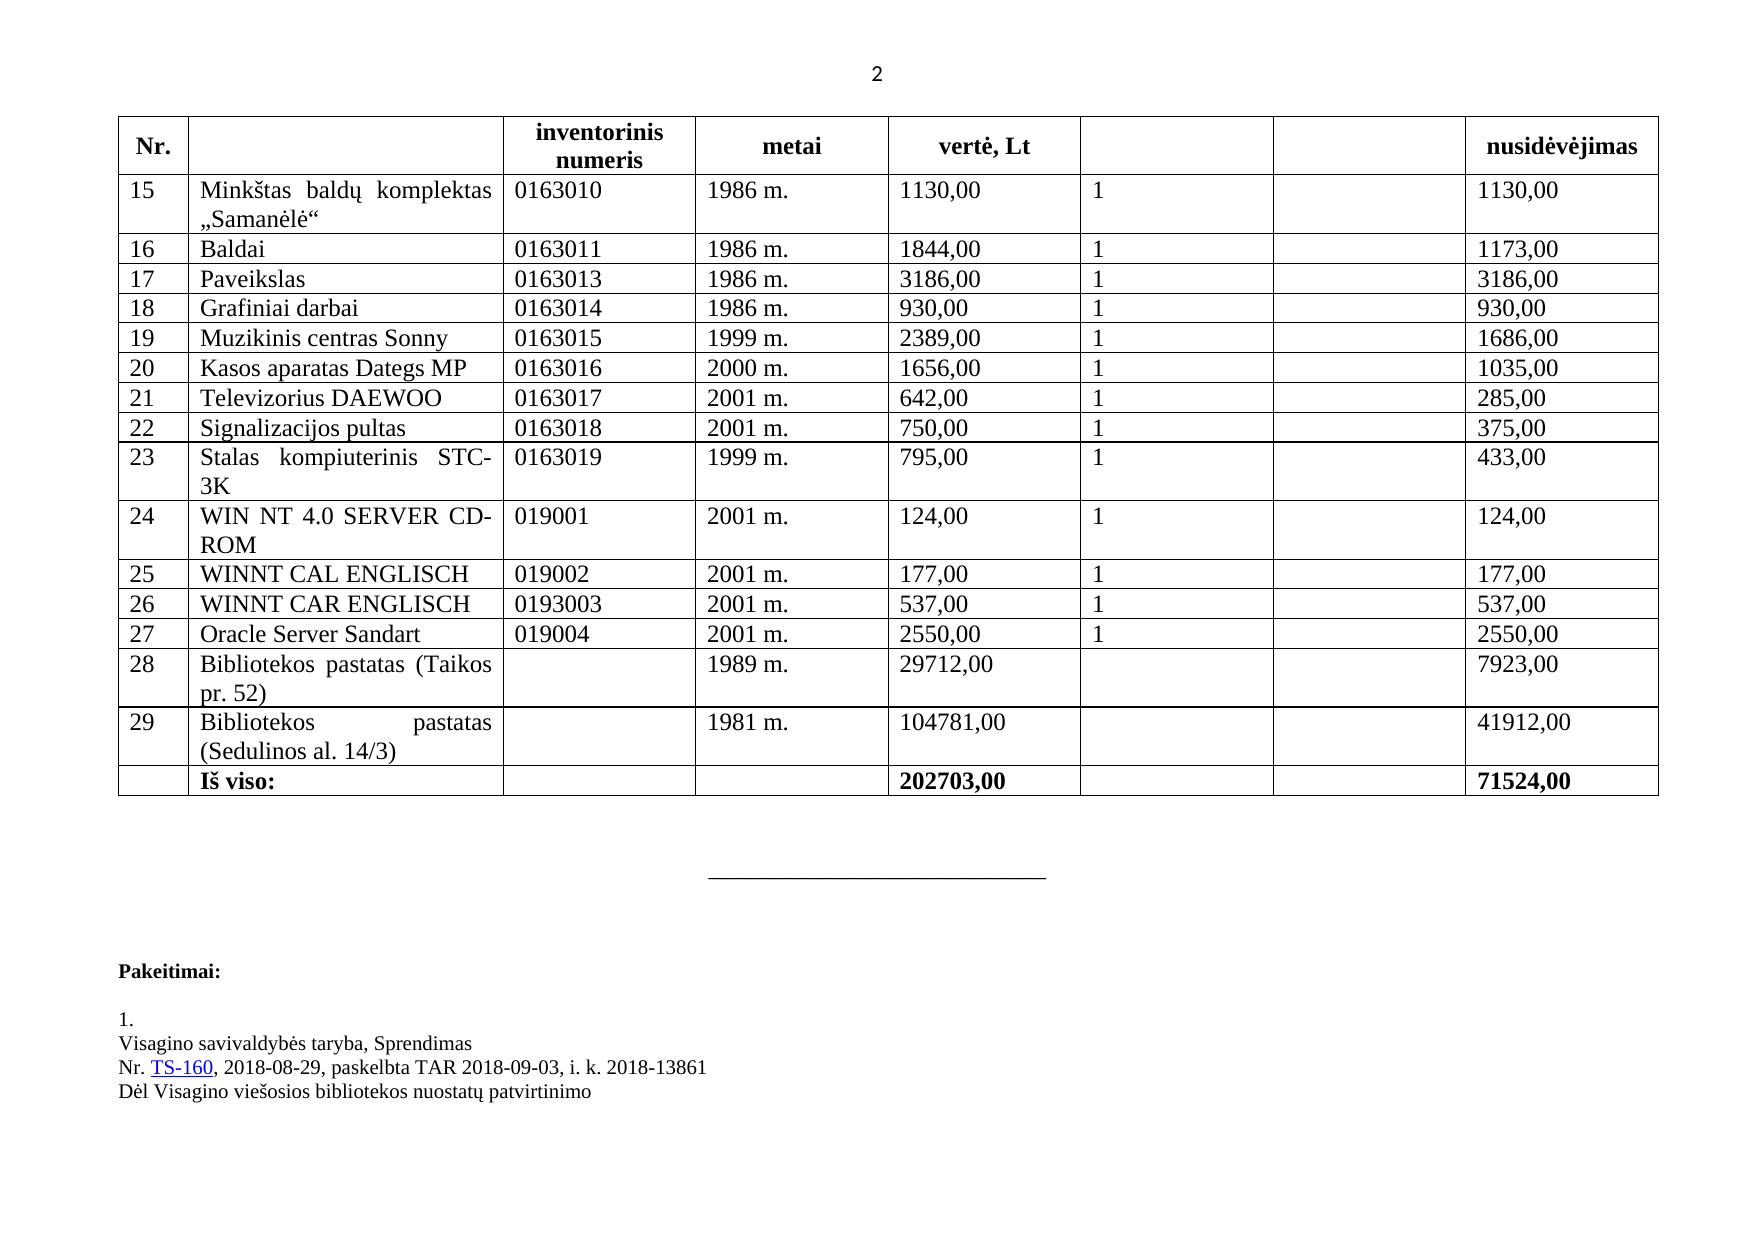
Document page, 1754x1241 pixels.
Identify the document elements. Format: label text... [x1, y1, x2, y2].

table_cell 71524,00 [1466, 766, 1658, 795]
table_cell 2550,00 [889, 619, 1080, 648]
table_cell 2001 m. [696, 383, 888, 412]
table_cell 285,00 [1466, 383, 1658, 412]
table_cell 930,00 [1466, 294, 1658, 322]
table_cell 27 [119, 619, 188, 648]
table_cell [1274, 649, 1465, 706]
table_cell 930,00 [889, 294, 1080, 322]
table_cell metai [696, 117, 888, 174]
table_cell 1 [1081, 619, 1273, 648]
table_cell 1999 m. [696, 323, 888, 352]
table_cell 0163015 [504, 323, 695, 352]
table_cell WIN NT 4.0 SERVER CD-ROM [189, 501, 503, 558]
table_cell 1986 m. [696, 294, 888, 322]
table_cell nusidėvėjimas [1466, 117, 1658, 174]
table_cell 1686,00 [1466, 323, 1658, 352]
table_cell 433,00 [1466, 443, 1658, 500]
table_cell WINNT CAL ENGLISCH [189, 560, 503, 588]
table_cell 1986 m. [696, 234, 888, 263]
table_cell 1844,00 [889, 234, 1080, 263]
text 1. [118, 1007, 1636, 1031]
table_cell Baldai [189, 234, 503, 263]
table_cell 750,00 [889, 413, 1080, 441]
table_cell 1130,00 [889, 175, 1080, 233]
table_cell [504, 649, 695, 706]
table_cell 1 [1081, 294, 1273, 322]
table_cell 7923,00 [1466, 649, 1658, 706]
table_cell [189, 117, 503, 174]
table_cell 18 [119, 294, 188, 322]
table_cell 19 [119, 323, 188, 352]
table_cell [504, 766, 695, 795]
table_cell [1274, 264, 1465, 292]
table_cell 537,00 [1466, 589, 1658, 618]
table_cell Kasos aparatas Dategs MP [189, 353, 503, 382]
table_cell 29 [119, 708, 188, 765]
table_cell Iš viso: [189, 766, 503, 795]
table_cell [1274, 234, 1465, 263]
table_cell 537,00 [889, 589, 1080, 618]
table_cell 1 [1081, 443, 1273, 500]
table_cell 1656,00 [889, 353, 1080, 382]
table_cell [1081, 766, 1273, 795]
table_cell [1274, 175, 1465, 233]
table_cell 124,00 [889, 501, 1080, 558]
table_cell [1274, 323, 1465, 352]
table_cell 642,00 [889, 383, 1080, 412]
table_cell 3186,00 [1466, 264, 1658, 292]
table_cell 1 [1081, 234, 1273, 263]
table_cell 26 [119, 589, 188, 618]
table_cell 2389,00 [889, 323, 1080, 352]
table_cell 1 [1081, 413, 1273, 441]
table_cell 16 [119, 234, 188, 263]
table_cell 104781,00 [889, 708, 1080, 765]
table_cell Bibliotekos pastatas (Taikos pr. 52) [189, 649, 503, 706]
table_cell 24 [119, 501, 188, 558]
table_cell 202703,00 [889, 766, 1080, 795]
table_cell Paveikslas [189, 264, 503, 292]
table_cell [1274, 560, 1465, 588]
text Visagino savivaldybės taryba, Sprendimas [118, 1031, 1636, 1055]
table_cell vertė, Lt [889, 117, 1080, 174]
table_cell inventorinis numeris [504, 117, 695, 174]
table_cell WINNT CAR ENGLISCH [189, 589, 503, 618]
table_cell [1274, 117, 1465, 174]
table_cell 2001 m. [696, 560, 888, 588]
table_cell 1 [1081, 264, 1273, 292]
table_cell [1081, 649, 1273, 706]
table_cell 1986 m. [696, 264, 888, 292]
table_cell 0163017 [504, 383, 695, 412]
table_cell 1981 m. [696, 708, 888, 765]
table_cell 124,00 [1466, 501, 1658, 558]
table_cell [1274, 708, 1465, 765]
table_cell 0163011 [504, 234, 695, 263]
table_cell Nr. [119, 117, 188, 174]
table_cell 1 [1081, 175, 1273, 233]
table_cell [1274, 294, 1465, 322]
table_cell Bibliotekos pastatas (Sedulinos al. 14/3) [189, 708, 503, 765]
table_cell [1274, 383, 1465, 412]
table_cell 375,00 [1466, 413, 1658, 441]
table_cell Grafiniai darbai [189, 294, 503, 322]
table_cell 17 [119, 264, 188, 292]
table_cell 41912,00 [1466, 708, 1658, 765]
table_cell 2001 m. [696, 413, 888, 441]
table_cell 2001 m. [696, 501, 888, 558]
table_cell Signalizacijos pultas [189, 413, 503, 441]
text Dėl Visagino viešosios bibliotekos nuostatų patvirtinimo [118, 1079, 1636, 1103]
table_cell [1274, 501, 1465, 558]
table_cell 21 [119, 383, 188, 412]
table_cell 177,00 [889, 560, 1080, 588]
table_cell 0193003 [504, 589, 695, 618]
table_cell 2550,00 [1466, 619, 1658, 648]
table_cell [696, 766, 888, 795]
table_cell [1274, 766, 1465, 795]
table_cell 1986 m. [696, 175, 888, 233]
table_cell 1130,00 [1466, 175, 1658, 233]
table_cell 1 [1081, 353, 1273, 382]
table_cell 0163014 [504, 294, 695, 322]
table_cell 3186,00 [889, 264, 1080, 292]
table_cell [504, 708, 695, 765]
table_cell 0163019 [504, 443, 695, 500]
table_cell [1274, 353, 1465, 382]
table_cell 1 [1081, 383, 1273, 412]
table_cell 1999 m. [696, 443, 888, 500]
table_cell 1989 m. [696, 649, 888, 706]
table_cell 2001 m. [696, 589, 888, 618]
table_cell [1274, 619, 1465, 648]
table_cell 23 [119, 443, 188, 500]
table_cell 019004 [504, 619, 695, 648]
table_cell 1 [1081, 323, 1273, 352]
table_cell 1035,00 [1466, 353, 1658, 382]
text Nr. TS-160, 2018-08-29, paskelbta TAR 2018-09-03, i. k. 2018-13861 [118, 1055, 1636, 1079]
table_cell 2001 m. [696, 619, 888, 648]
table_cell 177,00 [1466, 560, 1658, 588]
table_cell 20 [119, 353, 188, 382]
table_cell 019001 [504, 501, 695, 558]
table_cell Oracle Server Sandart [189, 619, 503, 648]
table_cell 1173,00 [1466, 234, 1658, 263]
table_cell 28 [119, 649, 188, 706]
table_cell 795,00 [889, 443, 1080, 500]
table_cell [119, 766, 188, 795]
table_cell [1081, 117, 1273, 174]
table_cell 1 [1081, 501, 1273, 558]
table_cell 15 [119, 175, 188, 233]
table_cell [1081, 708, 1273, 765]
table_cell 0163016 [504, 353, 695, 382]
table_cell 0163013 [504, 264, 695, 292]
table_cell 0163010 [504, 175, 695, 233]
table_cell Minkštas baldų komplektas „Samanėlė“ [189, 175, 503, 233]
table_cell 25 [119, 560, 188, 588]
table_cell 1 [1081, 589, 1273, 618]
table_cell 019002 [504, 560, 695, 588]
table_cell Stalas kompiuterinis STC-3K [189, 443, 503, 500]
table_cell 22 [119, 413, 188, 441]
table_cell [1274, 413, 1465, 441]
table_cell 1 [1081, 560, 1273, 588]
table_cell 0163018 [504, 413, 695, 441]
text Pakeitimai: [118, 959, 1636, 983]
table_cell Televizorius DAEWOO [189, 383, 503, 412]
table_cell 29712,00 [889, 649, 1080, 706]
table_cell [1274, 589, 1465, 618]
text ___________________________ [118, 853, 1636, 882]
table_cell Muzikinis centras Sonny [189, 323, 503, 352]
table_cell [1274, 443, 1465, 500]
table_cell 2000 m. [696, 353, 888, 382]
